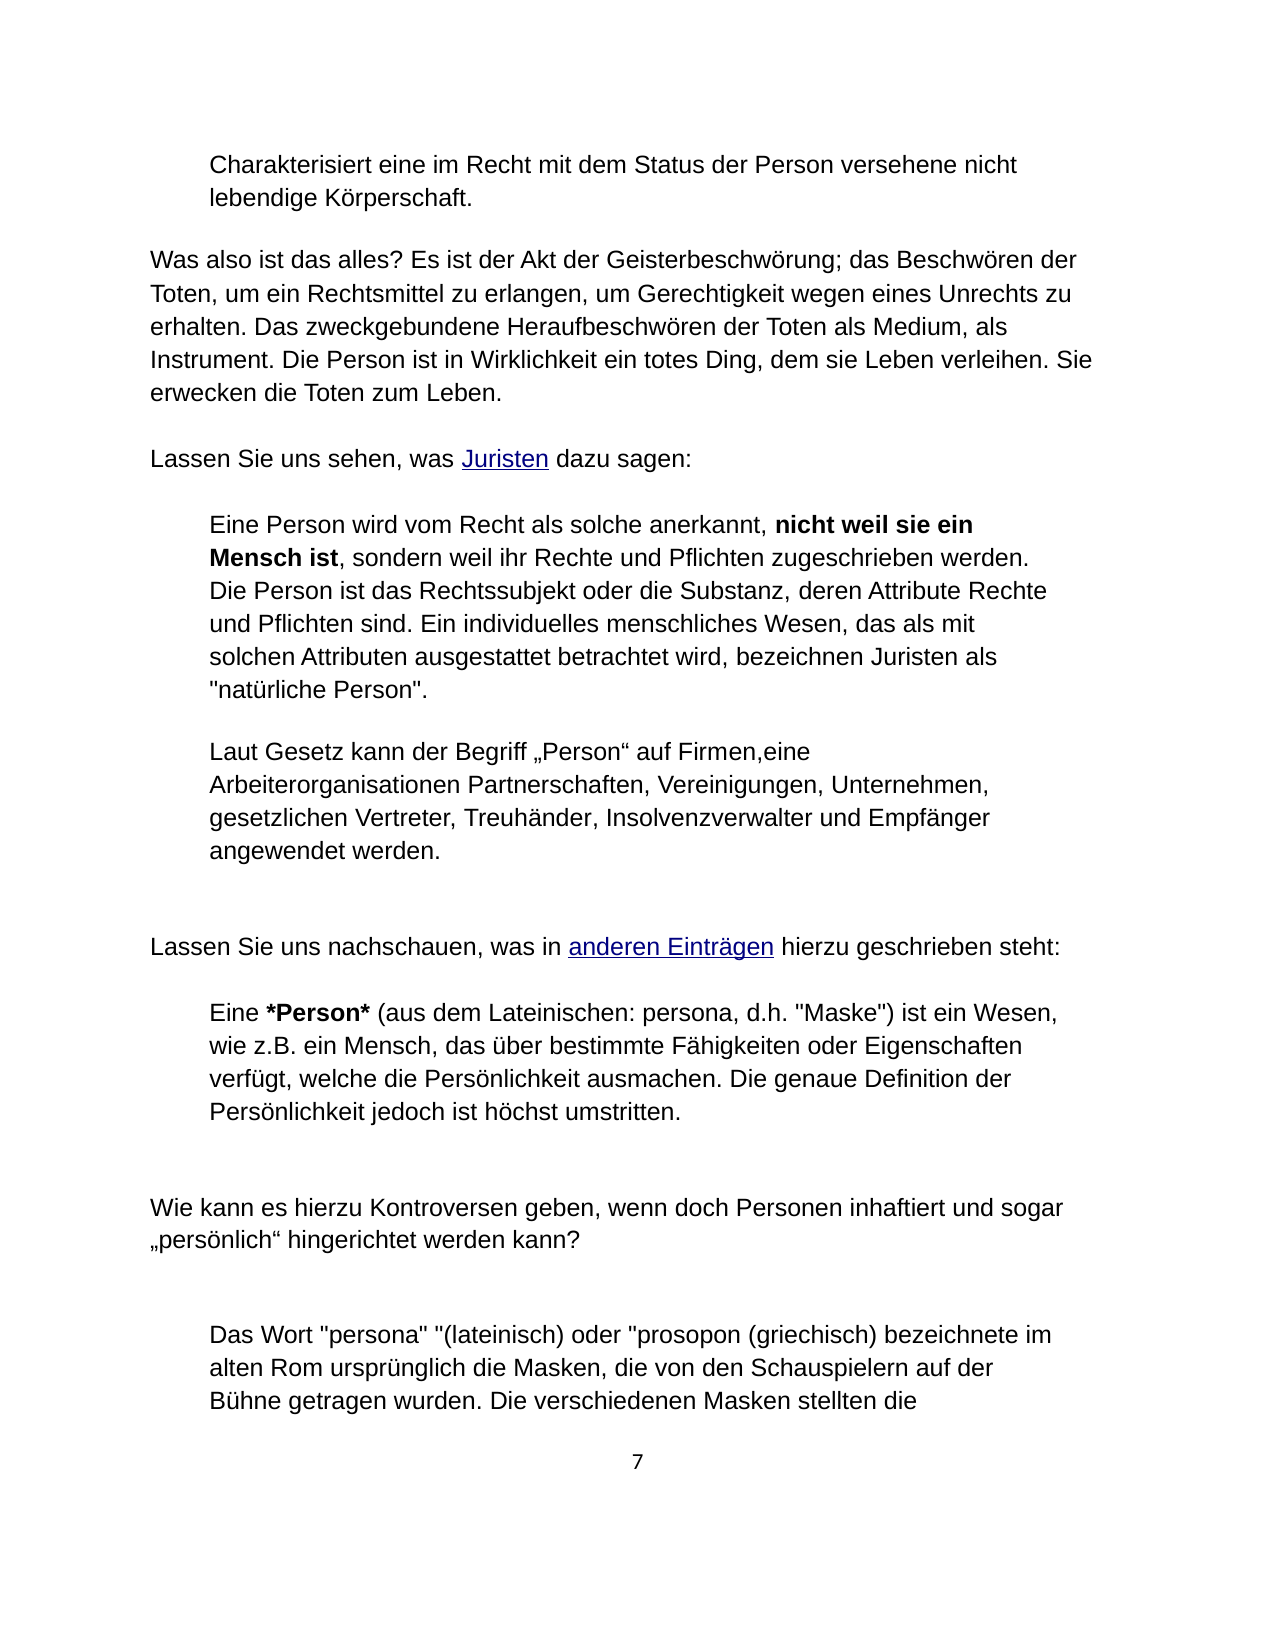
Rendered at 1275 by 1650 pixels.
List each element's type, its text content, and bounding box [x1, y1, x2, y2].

text Laut Gesetz kann der Begriff „Person“ auf Firmen,eine Arbeiterorganisationen Partnerschaften, Vereinigungen, Unternehmen, gesetzlichen Vertreter, Treuhänder, Insolvenzverwalter und Empfänger angewendet werden. [209, 737, 1066, 865]
text Eine *Person* (aus dem Lateinischen: persona, d.h. "Maske") ist ein Wesen, wie z.B. ein Mensch, das über bestimmte Fähigkeiten oder Eigenschaften verfügt, welche die Persönlichkeit ausmachen. Die genaue Definition der Persönlichkeit jedoch ist höchst umstritten. [209, 998, 1066, 1126]
text Charakterisiert eine im Recht mit dem Status der Person versehene nicht lebendige Körperschaft. [209, 150, 1066, 212]
text Lassen Sie uns nachschauen, was in anderen Einträgen hierzu geschrieben steht: [150, 932, 1125, 961]
text Lassen Sie uns sehen, was Juristen dazu sagen: [150, 444, 1125, 472]
text Wie kann es hierzu Kontroversen geben, wenn doch Personen inhaftiert und sogar „persönlich“ hingerichtet werden kann? [150, 1192, 1125, 1254]
text Was also ist das alles? Es ist der Akt der Geisterbeschwörung; das Beschwören der Toten, um ein Rechtsmittel zu erlangen, um Gerechtigkeit wegen eines Unrechts zu erhalten. Das zweckgebundene Heraufbeschwören der Toten als Medium, als Instrument. Die Person ist in Wirklichkeit ein totes Ding, dem sie Leben verleihen. Sie erwecken die Toten zum Leben. [150, 246, 1125, 406]
text Das Wort "persona" "(lateinisch) oder "prosopon (griechisch) bezeichnete im alten Rom ursprünglich die Masken, die von den Schauspielern auf der Bühne getragen wurden. Die verschiedenen Masken stellten die [209, 1320, 1066, 1415]
text Eine Person wird vom Recht als solche anerkannt, nicht weil sie ein Mensch ist, sondern weil ihr Rechte und Pflichten zugeschrieben werden. Die Person ist das Rechtssubjekt oder die Substanz, deren Attribute Rechte und Pflichten sind. Ein individuelles menschliches Wesen, das als mit solchen Attributen ausgestattet betrachtet wird, bezeichnen Juristen als "natürliche Person". [209, 510, 1066, 703]
